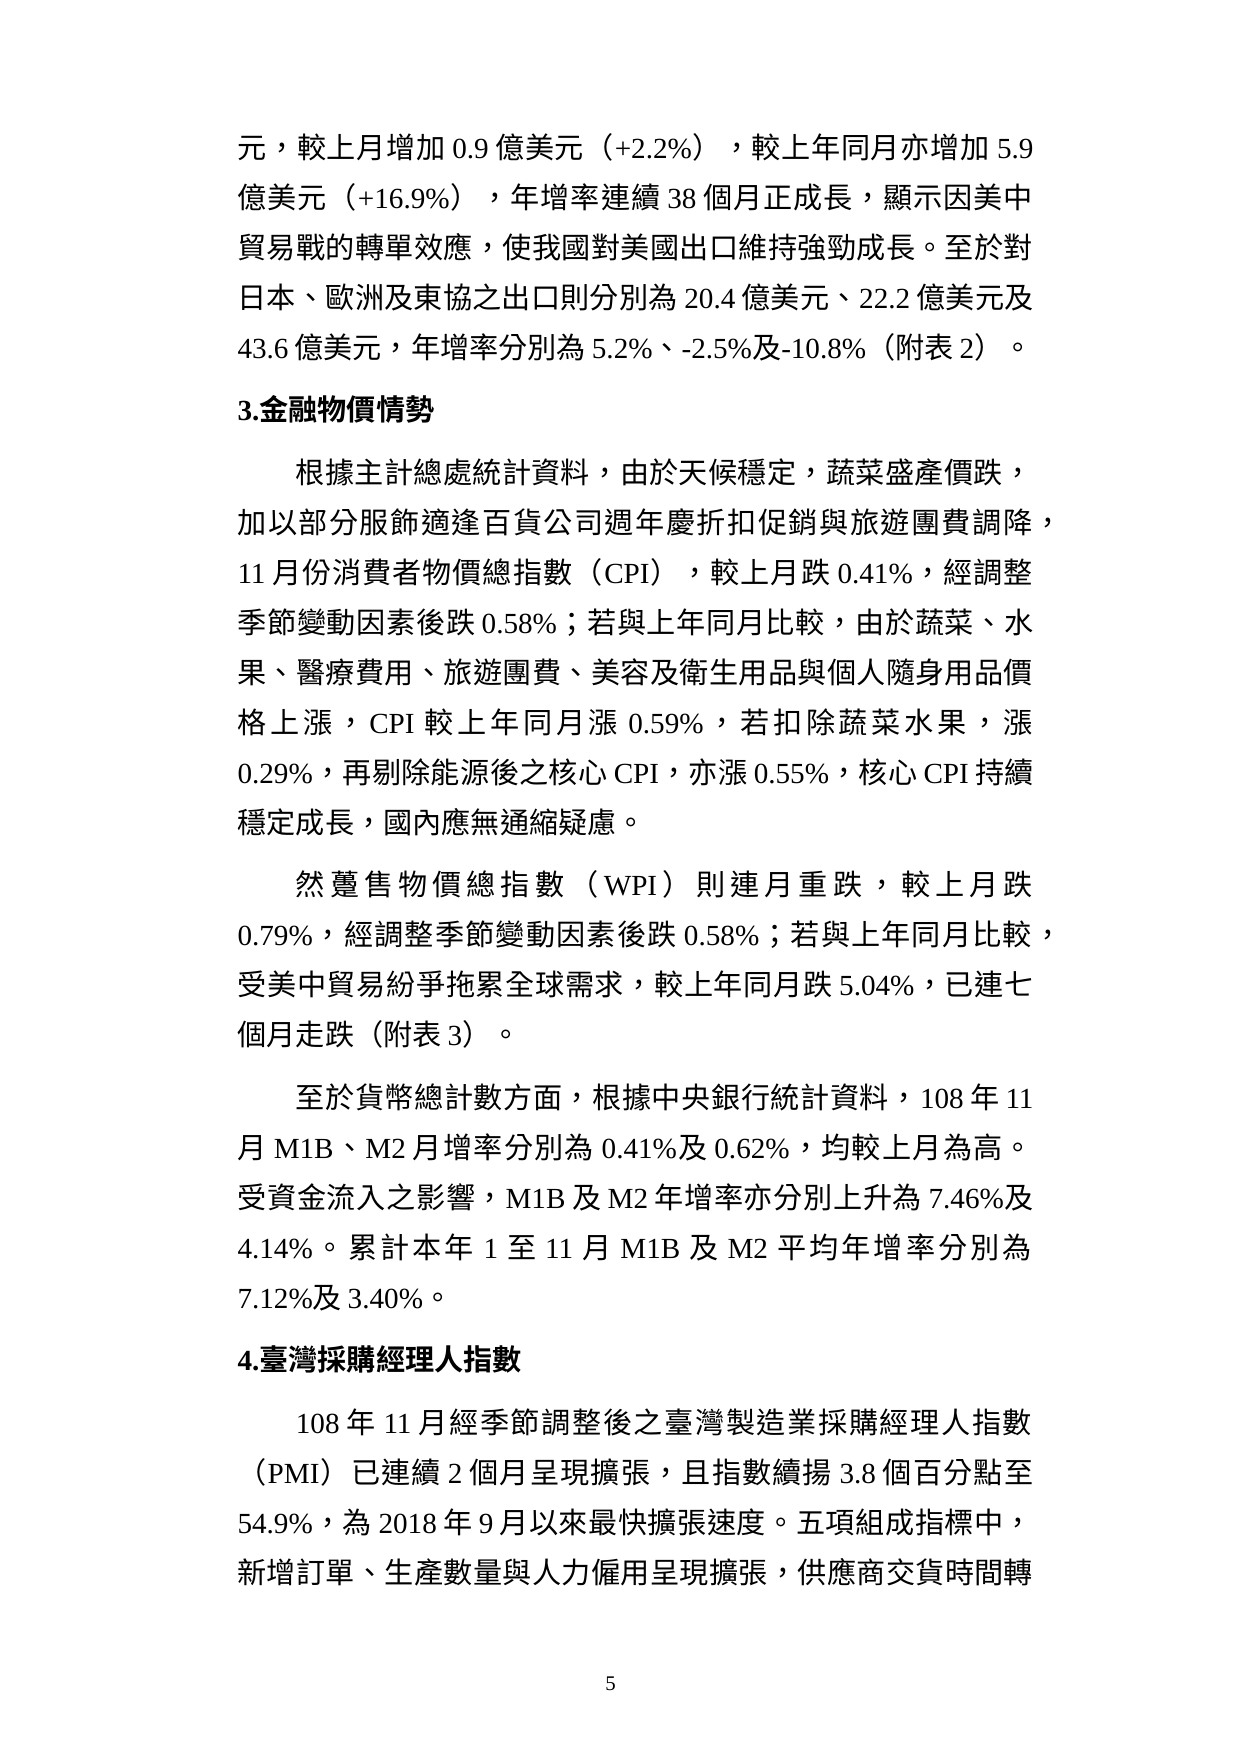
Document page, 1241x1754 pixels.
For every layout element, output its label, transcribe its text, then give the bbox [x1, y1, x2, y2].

text 元，較上月增加0.9億美元（+2.2%），較上年同月亦增加5.9億美元（+16.9%），年增率連續38個月正成長，顯示因美中貿易戰的轉單效應，使我國對美國出口維持強勁成長。至於對日本、歐洲及東協之出口則分別為20.4億美元、22.2億美元及43.6億美元，年增率分別為5.2%、-2.5%及-10.8%（附表2）。 [237, 118, 1033, 368]
subtitle 3.金融物價情勢 [237, 381, 1033, 431]
text 108年11月經季節調整後之臺灣製造業採購經理人指數（PMI）已連續2個月呈現擴張，且指數續揚3.8個百分點至54.9%，為2018年9月以來最快擴張速度。五項組成指標中，新增訂單、生產數量與人力僱用呈現擴張，供應商交貨時間轉 [237, 1393, 1033, 1593]
subtitle 4.臺灣採購經理人指數 [237, 1331, 1033, 1381]
text 至於貨幣總計數方面，根據中央銀行統計資料，108年11月M1B、M2月增率分別為0.41%及0.62%，均較上月為高。受資金流入之影響，M1B及M2年增率亦分別上升為7.46%及4.14%。累計本年1至11月M1B及M2平均年增率分別為7.12%及3.40%。 [237, 1068, 1033, 1318]
text 根據主計總處統計資料，由於天候穩定，蔬菜盛產價跌，加以部分服飾適逢百貨公司週年慶折扣促銷與旅遊團費調降，11月份消費者物價總指數（CPI），較上月跌0.41%，經調整季節變動因素後跌0.58%；若與上年同月比較，由於蔬菜、水果、醫療費用、旅遊團費、美容及衛生用品與個人隨身用品價格上漲，CPI較上年同月漲0.59%，若扣除蔬菜水果，漲0.29%，再剔除能源後之核心CPI，亦漲0.55%，核心CPI持續穩定成長，國內應無通縮疑慮。 [237, 443, 1033, 843]
text 然躉售物價總指數（WPI）則連月重跌，較上月跌0.79%，經調整季節變動因素後跌0.58%；若與上年同月比較，受美中貿易紛爭拖累全球需求，較上年同月跌5.04%，已連七個月走跌（附表3）。 [237, 856, 1033, 1056]
